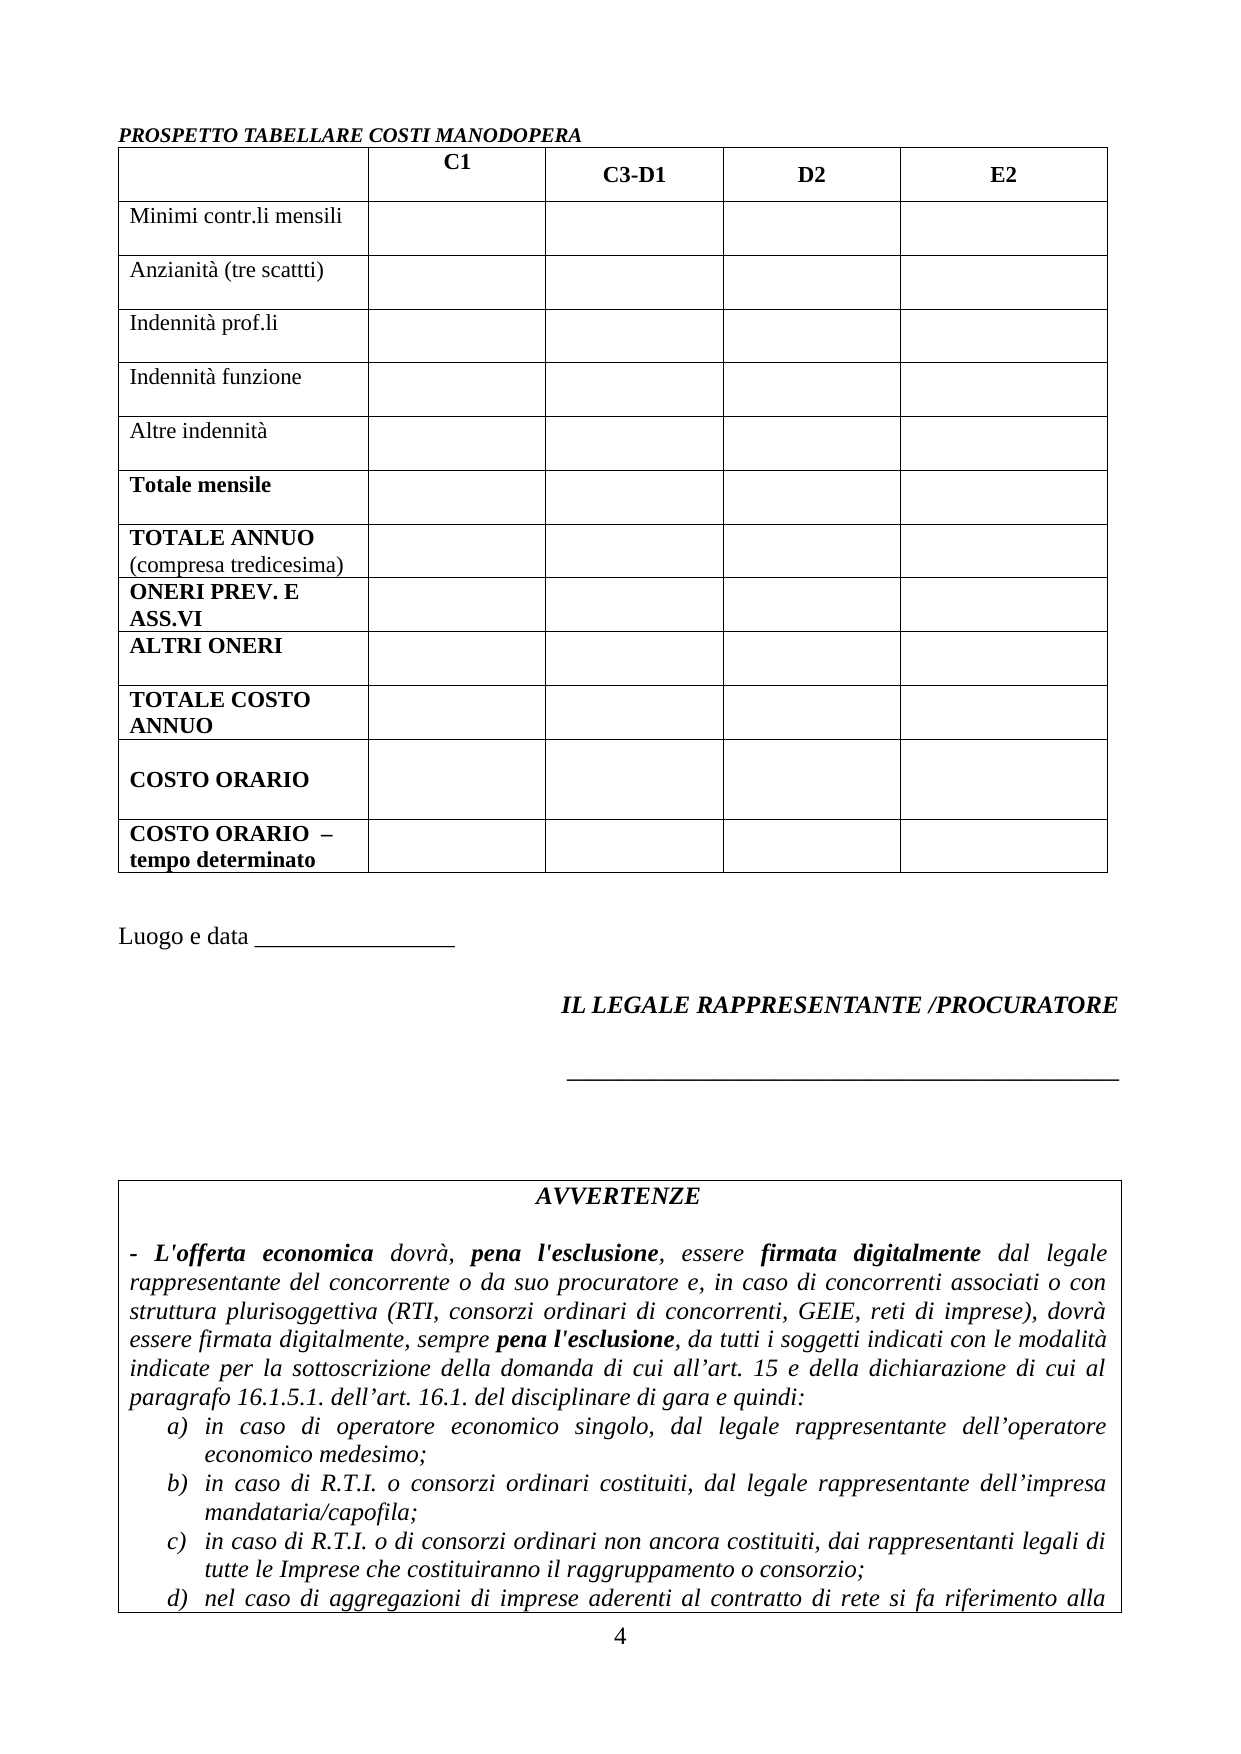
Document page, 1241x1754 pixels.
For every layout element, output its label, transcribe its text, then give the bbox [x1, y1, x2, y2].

table_cell [546, 363, 723, 416]
table_cell [546, 471, 723, 523]
table_header D2 [724, 148, 900, 201]
table_cell [901, 363, 1107, 416]
table_cell [369, 740, 545, 818]
table_cell [724, 525, 900, 577]
table_cell [546, 417, 723, 470]
table_cell [724, 256, 900, 308]
table_cell Anzianità (tre scattti) [119, 256, 368, 308]
table_cell [369, 471, 545, 523]
table_cell [369, 363, 545, 416]
table_cell [546, 820, 723, 872]
table_cell [369, 417, 545, 470]
table_cell [724, 417, 900, 470]
table_cell [901, 417, 1107, 470]
table_cell [546, 740, 723, 818]
table_cell [901, 202, 1107, 255]
table_cell ALTRI ONERI [119, 632, 368, 685]
table_cell Totale mensile [119, 471, 368, 523]
table_cell [724, 202, 900, 255]
table_cell [724, 310, 900, 362]
table_cell [546, 578, 723, 631]
table_cell [369, 632, 545, 685]
table_cell [369, 578, 545, 631]
table_cell [369, 310, 545, 362]
table_cell Minimi contr.li mensili [119, 202, 368, 255]
table_cell TOTALE COSTO ANNUO [119, 686, 368, 738]
table_cell COSTO ORARIO [119, 740, 368, 818]
table_cell [369, 525, 545, 577]
text PROSPETTO TABELLARE COSTI MANODOPERA [118, 123, 1122, 147]
table_cell [724, 471, 900, 523]
table_cell COSTO ORARIO – tempo determinato [119, 820, 368, 872]
table_cell Indennità prof.li [119, 310, 368, 362]
table_cell [724, 632, 900, 685]
table_cell [724, 578, 900, 631]
table_cell [901, 686, 1107, 738]
table_cell [901, 471, 1107, 523]
table_cell [369, 256, 545, 308]
table_cell [901, 632, 1107, 685]
table_cell [546, 256, 723, 308]
table_cell Altre indennità [119, 417, 368, 470]
text _____________________________________________________ [118, 1059, 1122, 1083]
table_header AVVERTENZE - L'offerta economica dovrà, pena l'esclusione, essere firmata digitalmente dal legale rappresentante del concorrente o da suo procuratore e, in caso di concorrenti associati o con struttura plurisoggettiva (RTI, consorzi ordinari di concorrenti, GEIE, reti di imprese), dovrà essere firmata digitalmente, sempre pena l'esclusione, da tutti i soggetti indicati con le modalità indicate per la sottoscrizione della domanda di cui all’art. 15 e della dichiarazione di cui al paragrafo 16.1.5.1. dell’art. 16.1. del disciplinare di gara e quindi: in caso di operatore economico singolo, dal legale rappresentante dell’operatore economico medesimo; in caso di R.T.I. o consorzi ordinari costituiti, dal legale rappresentante dell’impresa mandataria/capofila; in caso di R.T.I. o di consorzi ordinari non ancora costituiti, dai rappresentanti legali di tutte le Imprese che costituiranno il raggruppamento o consorzio; nel caso di aggregazioni di imprese aderenti al contratto di rete si fa riferimento alla [119, 1181, 1121, 1612]
table_cell [369, 202, 545, 255]
table_cell [724, 820, 900, 872]
table_cell [724, 740, 900, 818]
table_cell [546, 202, 723, 255]
table_cell [546, 525, 723, 577]
table_header [119, 148, 368, 201]
table_cell [901, 256, 1107, 308]
table_header C1 [369, 148, 545, 201]
table_cell [901, 310, 1107, 362]
table_cell [546, 686, 723, 738]
table_header C3-D1 [546, 148, 723, 201]
table_header E2 [901, 148, 1107, 201]
table_cell TOTALE ANNUO (compresa tredicesima) [119, 525, 368, 577]
table_cell [546, 632, 723, 685]
text IL LEGALE RAPPRESENTANTE /PROCURATORE [561, 990, 1122, 1019]
text Luogo e data ________________ [118, 921, 1122, 950]
table_cell [724, 686, 900, 738]
table_cell ONERI PREV. E ASS.VI [119, 578, 368, 631]
table_cell [901, 578, 1107, 631]
table_cell [901, 525, 1107, 577]
table_cell [369, 820, 545, 872]
table_cell [724, 363, 900, 416]
table_cell [369, 686, 545, 738]
table_cell Indennità funzione [119, 363, 368, 416]
table_cell [901, 820, 1107, 872]
table_cell [546, 310, 723, 362]
table_cell [901, 740, 1107, 818]
